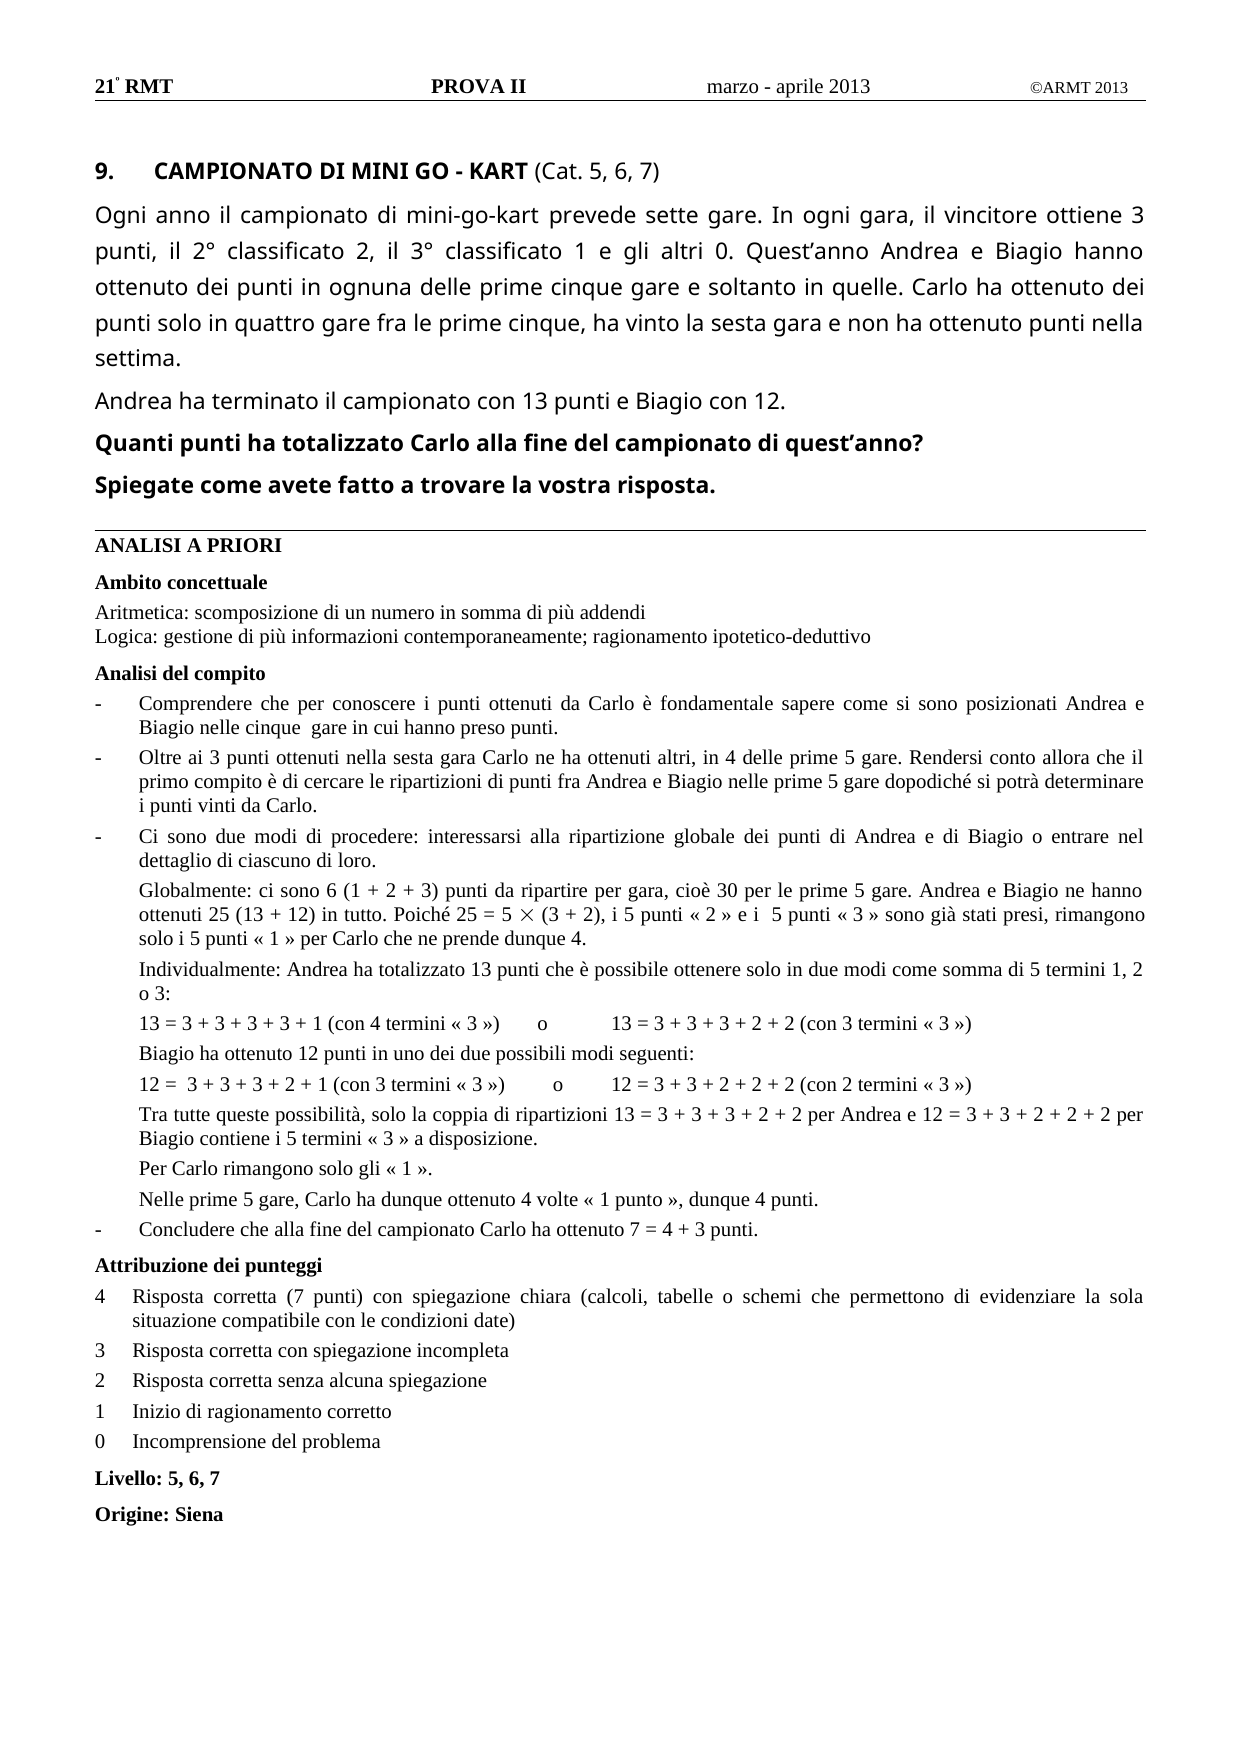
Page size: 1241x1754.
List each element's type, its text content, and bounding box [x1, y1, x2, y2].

text 13 = 3 + 3 + 3 + 3 + 1 (con 4 termini « 3 ») o 13 = 3 + 3 + 3 + 2 + 2 (con 3 termini « 3 ») [139, 1011, 1146, 1035]
text Spiegate come avete fatto a trovare la vostra risposta. [94, 469, 1146, 500]
text Ogni anno il campionato di mini-go-kart prevede sette gare. In ogni gara, il vincitore ottiene 3 punti, il 2° classificato 2, il 3° classificato 1 e gli altri 0. Quest’anno Andrea e Biagio hanno ottenuto dei punti in ognuna delle prime cinque gare e soltanto in quelle. Carlo ha ottenuto dei punti solo in quattro gare fra le prime cinque, ha vinto la sesta gara e non ha ottenuto punti nella settima. [94, 199, 1146, 374]
text - Oltre ai 3 punti ottenuti nella sesta gara Carlo ne ha ottenuti altri, in 4 delle prime 5 gare. Rendersi conto allora che il primo compito è di cercare le ripartizioni di punti fra Andrea e Biagio nelle prime 5 gare dopodiché si potrà determinare i punti vinti da Carlo. [94, 745, 1146, 817]
text Livello: 5, 6, 7 [94, 1466, 1146, 1489]
text 2 Risposta corretta senza alcuna spiegazione [94, 1368, 1146, 1392]
text - Ci sono due modi di procedere: interessarsi alla ripartizione globale dei punti di Andrea e di Biagio o entrare nel dettaglio di ciascuno di loro. [94, 824, 1146, 872]
text Andrea ha terminato il campionato con 13 punti e Biagio con 12. [94, 384, 1146, 416]
text Attribuzione dei punteggi [94, 1253, 1146, 1277]
text Analisi del compito [94, 661, 1146, 684]
text Globalmente: ci sono 6 (1 + 2 + 3) punti da ripartire per gara, cioè 30 per le prime 5 gare. Andrea e Biagio ne hanno ottenuti 25 (13 + 12) in tutto. Poiché 25 = 5  (3 + 2), i 5 punti « 2 » e i 5 punti « 3 » sono già stati presi, rimangono solo i 5 punti « 1 » per Carlo che ne prende dunque 4. [94, 878, 1146, 950]
text Per Carlo rimangono solo gli « 1 ». [139, 1156, 1146, 1180]
text Nelle prime 5 gare, Carlo ha dunque ottenuto 4 volte « 1 punto », dunque 4 punti. [139, 1186, 1146, 1211]
text 1 Inizio di ragionamento corretto [94, 1399, 1146, 1423]
text - Concludere che alla fine del campionato Carlo ha ottenuto 7 = 4 + 3 punti. [94, 1217, 1146, 1241]
text 0 Incomprensione del problema [94, 1429, 1146, 1453]
text ANALisi A PRIORI [94, 531, 1146, 557]
text 3 Risposta corretta con spiegazione incompleta [94, 1338, 1146, 1362]
text Biagio ha ottenuto 12 punti in uno dei due possibili modi seguenti: [139, 1041, 1146, 1065]
text Quanti punti ha totalizzato Carlo alla fine del campionato di quest’anno? [94, 427, 1146, 458]
text Aritmetica: scomposizione di un numero in somma di più addendi [94, 600, 1146, 624]
text Ambito concettuale [94, 569, 1146, 594]
text Logica: gestione di più informazioni contemporaneamente; ragionamento ipotetico-deduttivo [94, 624, 1146, 648]
text Origine: Siena [94, 1502, 1146, 1526]
text Individualmente: Andrea ha totalizzato 13 punti che è possibile ottenere solo in due modi come somma di 5 termini 1, 2 o 3: [139, 956, 1146, 1004]
text Tra tutte queste possibilità, solo la coppia di ripartizioni 13 = 3 + 3 + 3 + 2 + 2 per Andrea e 12 = 3 + 3 + 2 + 2 + 2 per Biagio contiene i 5 termini « 3 » a disposizione. [139, 1102, 1146, 1150]
text 12 = 3 + 3 + 3 + 2 + 1 (con 3 termini « 3 ») o 12 = 3 + 3 + 2 + 2 + 2 (con 2 termini « 3 ») [139, 1071, 1146, 1096]
text 9. CAMPIONATO DI MINI GO - KART (Cat. 5, 6, 7) [94, 155, 1146, 186]
text - Comprendere che per conoscere i punti ottenuti da Carlo è fondamentale sapere come si sono posizionati Andrea e Biagio nelle cinque gare in cui hanno preso punti. [94, 691, 1146, 739]
text 4 Risposta corretta (7 punti) con spiegazione chiara (calcoli, tabelle o schemi che permettono di evidenziare la sola situazione compatibile con le condizioni date) [94, 1284, 1146, 1332]
